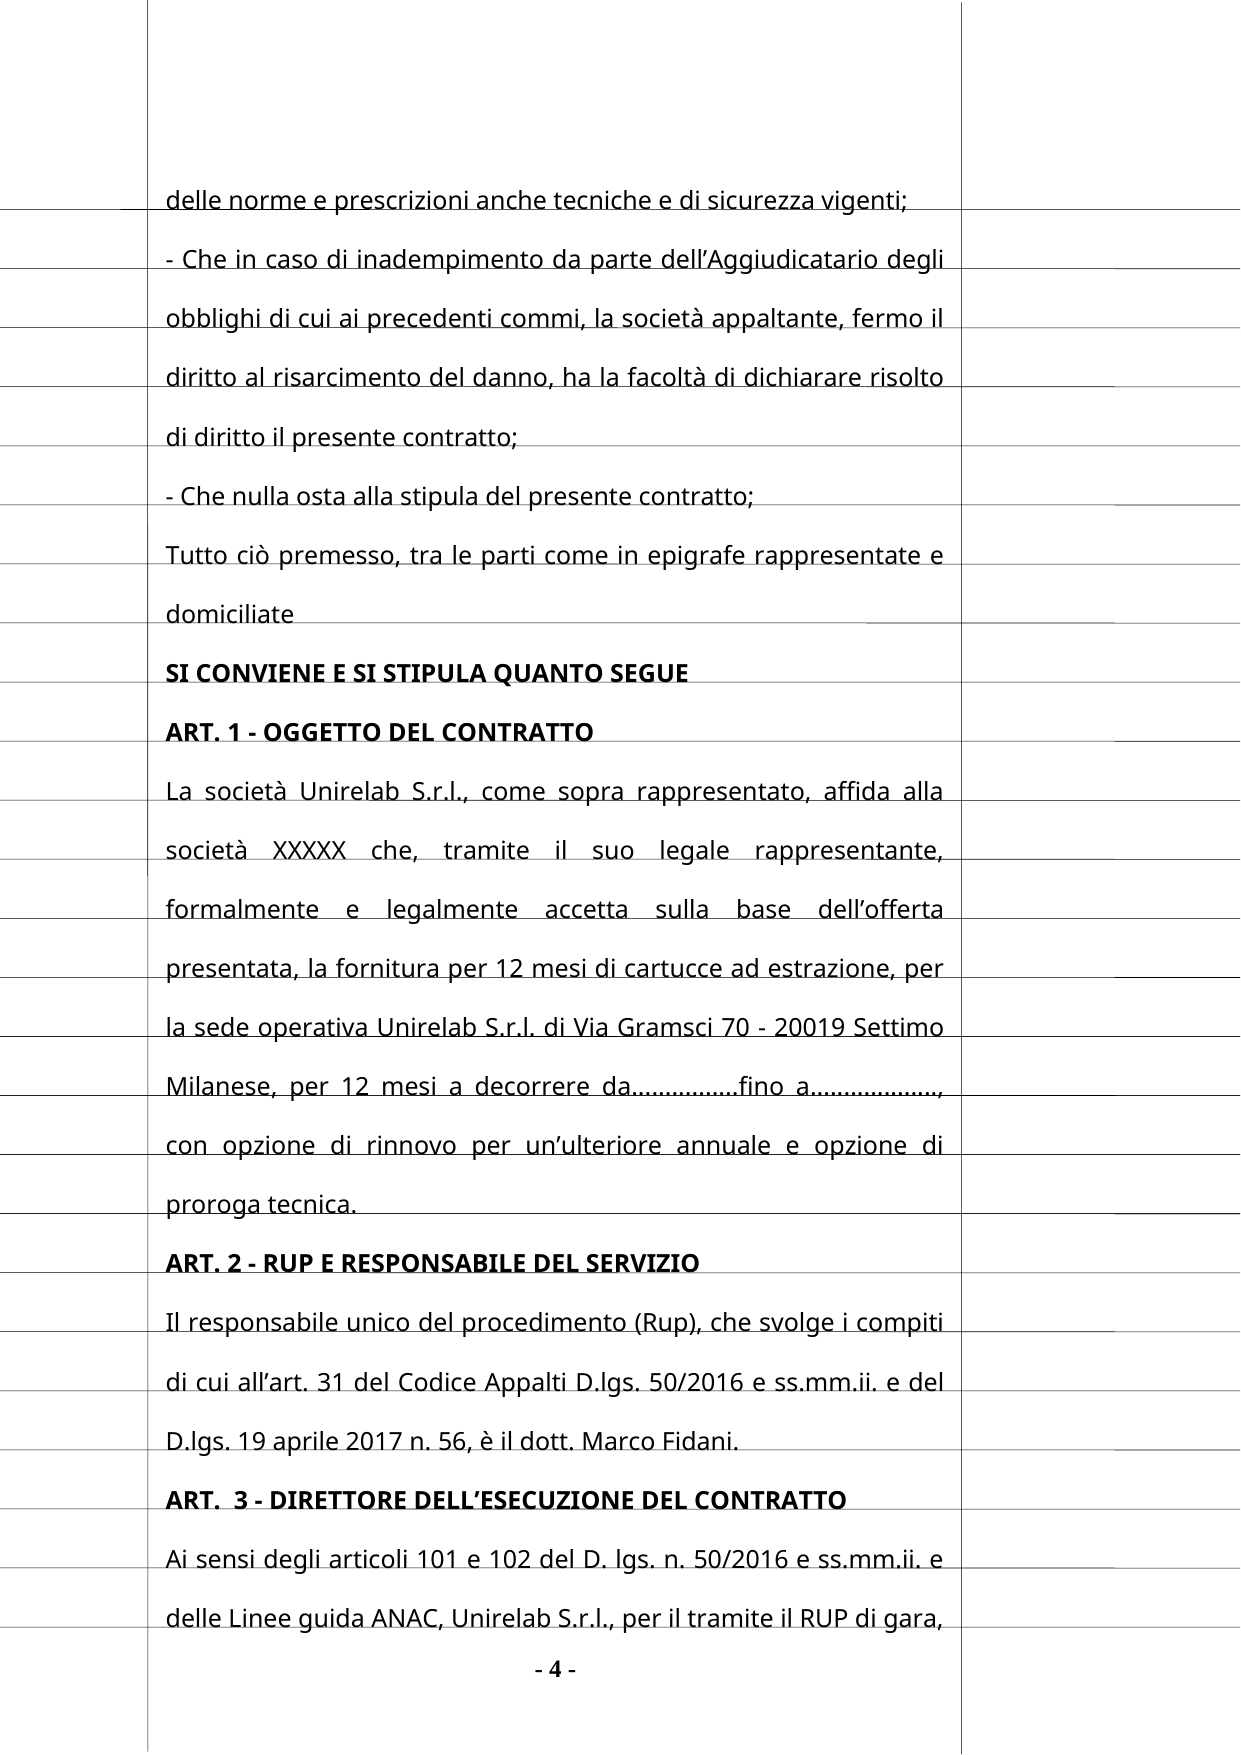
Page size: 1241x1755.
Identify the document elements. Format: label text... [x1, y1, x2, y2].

text La società Unirelab S.r.l., come sopra rappresentato, affida alla società XXXXX che, tramite il suo legale rappresentante, formalmente e legalmente accetta sulla base dell’offerta presentata, la fornitura per 12 mesi di cartucce ad estrazione, per la sede operativa Unirelab S.r.l. di Via Gramsci 70 - 20019 Settimo Milanese, per 12 mesi a decorrere da................fino a..................., con opzione di rinnovo per un’ulteriore annuale e opzione di proroga tecnica. [165, 801, 945, 858]
text La società Unirelab S.r.l., come sopra rappresentato, affida alla società XXXXX che, tramite il suo legale rappresentante, formalmente e legalmente accetta sulla base dell’offerta presentata, la fornitura per 12 mesi di cartucce ad estrazione, per la sede operativa Unirelab S.r.l. di Via Gramsci 70 - 20019 Settimo Milanese, per 12 mesi a decorrere da................fino a..................., con opzione di rinnovo per un’ulteriore annuale e opzione di proroga tecnica. [165, 1096, 945, 1154]
text [165, 624, 945, 635]
text - Che in caso di inadempimento da parte dell’Aggiudicatario degli obblighi di cui ai precedenti commi, la società appaltante, fermo il diritto al risarcimento del danno, ha la facoltà di dichiarare risolto di diritto il presente contratto; [165, 328, 945, 386]
text ART. 3 - DIRETTORE DELL’ESECUZIONE DEL CONTRATTO [165, 1462, 945, 1508]
text La società Unirelab S.r.l., come sopra rappresentato, affida alla società XXXXX che, tramite il suo legale rappresentante, formalmente e legalmente accetta sulla base dell’offerta presentata, la fornitura per 12 mesi di cartucce ad estrazione, per la sede operativa Unirelab S.r.l. di Via Gramsci 70 - 20019 Settimo Milanese, per 12 mesi a decorrere da................fino a..................., con opzione di rinnovo per un’ulteriore annuale e opzione di proroga tecnica. [165, 919, 945, 977]
text - Che in caso di inadempimento da parte dell’Aggiudicatario degli obblighi di cui ai precedenti commi, la società appaltante, fermo il diritto al risarcimento del danno, ha la facoltà di dichiarare risolto di diritto il presente contratto; [165, 222, 945, 268]
text ART. 1 - OGGETTO DEL CONTRATTO [165, 694, 945, 740]
text ART. 2 - RUP E RESPONSABILE DEL SERVIZIO [165, 1226, 945, 1272]
text La società Unirelab S.r.l., come sopra rappresentato, affida alla società XXXXX che, tramite il suo legale rappresentante, formalmente e legalmente accetta sulla base dell’offerta presentata, la fornitura per 12 mesi di cartucce ad estrazione, per la sede operativa Unirelab S.r.l. di Via Gramsci 70 - 20019 Settimo Milanese, per 12 mesi a decorrere da................fino a..................., con opzione di rinnovo per un’ulteriore annuale e opzione di proroga tecnica. [165, 1155, 945, 1213]
text [165, 683, 945, 694]
text - Che in caso di inadempimento da parte dell’Aggiudicatario degli obblighi di cui ai precedenti commi, la società appaltante, fermo il diritto al risarcimento del danno, ha la facoltà di dichiarare risolto di diritto il presente contratto; [165, 447, 945, 458]
text [165, 506, 945, 517]
text domiciliate [165, 565, 945, 622]
text Il responsabile unico del procedimento (Rup), che svolge i compiti di cui all’art. 31 del Codice Appalti D.lgs. 50/2016 e ss.mm.ii. e del D.lgs. 19 aprile 2017 n. 56, è il dott. Marco Fidani. [165, 1392, 945, 1449]
text - Che in caso di inadempimento da parte dell’Aggiudicatario degli obblighi di cui ai precedenti commi, la società appaltante, fermo il diritto al risarcimento del danno, ha la facoltà di dichiarare risolto di diritto il presente contratto; [165, 387, 945, 445]
text Ai sensi degli articoli 101 e 102 del D. lgs. n. 50/2016 e ss.mm.ii. e delle Linee guida ANAC, Unirelab S.r.l., per il tramite il RUP di gara, lo stesso provvederà a monitorare e verificare il regolare andamento delle prestazioni dedotte nel presente contratto. [165, 1569, 945, 1626]
text La società Unirelab S.r.l., come sopra rappresentato, affida alla società XXXXX che, tramite il suo legale rappresentante, formalmente e legalmente accetta sulla base dell’offerta presentata, la fornitura per 12 mesi di cartucce ad estrazione, per la sede operativa Unirelab S.r.l. di Via Gramsci 70 - 20019 Settimo Milanese, per 12 mesi a decorrere da................fino a..................., con opzione di rinnovo per un’ulteriore annuale e opzione di proroga tecnica. [165, 860, 945, 918]
text - Che l’Aggiudicatario si obbliga a manlevare e tenere indenne la società Unirelab S.r.l. da tutte le conseguenze derivanti dalla eventuale inosservanza, nell’esecuzione del presente contratto, delle norme e prescrizioni anche tecniche e di sicurezza vigenti; [165, 210, 945, 222]
text [165, 742, 945, 753]
text La società Unirelab S.r.l., come sopra rappresentato, affida alla società XXXXX che, tramite il suo legale rappresentante, formalmente e legalmente accetta sulla base dell’offerta presentata, la fornitura per 12 mesi di cartucce ad estrazione, per la sede operativa Unirelab S.r.l. di Via Gramsci 70 - 20019 Settimo Milanese, per 12 mesi a decorrere da................fino a..................., con opzione di rinnovo per un’ulteriore annuale e opzione di proroga tecnica. [165, 753, 945, 800]
text - Che in caso di inadempimento da parte dell’Aggiudicatario degli obblighi di cui ai precedenti commi, la società appaltante, fermo il diritto al risarcimento del danno, ha la facoltà di dichiarare risolto di diritto il presente contratto; [165, 269, 945, 327]
text Ai sensi degli articoli 101 e 102 del D. lgs. n. 50/2016 e ss.mm.ii. e delle Linee guida ANAC, Unirelab S.r.l., per il tramite il RUP di gara, lo stesso provvederà a monitorare e verificare il regolare andamento delle prestazioni dedotte nel presente contratto. [165, 1521, 945, 1567]
text Il responsabile unico del procedimento (Rup), che svolge i compiti di cui all’art. 31 del Codice Appalti D.lgs. 50/2016 e ss.mm.ii. e del D.lgs. 19 aprile 2017 n. 56, è il dott. Marco Fidani. [165, 1451, 945, 1462]
text ART. 2 - RUP E RESPONSABILE DEL SERVIZIO [165, 1273, 945, 1285]
text - Che nulla osta alla stipula del presente contratto; [165, 458, 945, 504]
text [165, 1510, 945, 1521]
text Tutto ciò premesso, tra le parti come in epigrafe rappresentate e [165, 517, 945, 563]
text SI CONVIENE E SI STIPULA QUANTO SEGUE [165, 635, 945, 681]
text Il responsabile unico del procedimento (Rup), che svolge i compiti di cui all’art. 31 del Codice Appalti D.lgs. 50/2016 e ss.mm.ii. e del D.lgs. 19 aprile 2017 n. 56, è il dott. Marco Fidani. [165, 1332, 945, 1390]
text La società Unirelab S.r.l., come sopra rappresentato, affida alla società XXXXX che, tramite il suo legale rappresentante, formalmente e legalmente accetta sulla base dell’offerta presentata, la fornitura per 12 mesi di cartucce ad estrazione, per la sede operativa Unirelab S.r.l. di Via Gramsci 70 - 20019 Settimo Milanese, per 12 mesi a decorrere da................fino a..................., con opzione di rinnovo per un’ulteriore annuale e opzione di proroga tecnica. [165, 978, 945, 1036]
text - Che l’Aggiudicatario si obbliga a manlevare e tenere indenne la società Unirelab S.r.l. da tutte le conseguenze derivanti dalla eventuale inosservanza, nell’esecuzione del presente contratto, delle norme e prescrizioni anche tecniche e di sicurezza vigenti; [165, 162, 945, 209]
text Ai sensi degli articoli 101 e 102 del D. lgs. n. 50/2016 e ss.mm.ii. e delle Linee guida ANAC, Unirelab S.r.l., per il tramite il RUP di gara, lo stesso provvederà a monitorare e verificare il regolare andamento delle prestazioni dedotte nel presente contratto. [165, 1628, 945, 1639]
text La società Unirelab S.r.l., come sopra rappresentato, affida alla società XXXXX che, tramite il suo legale rappresentante, formalmente e legalmente accetta sulla base dell’offerta presentata, la fornitura per 12 mesi di cartucce ad estrazione, per la sede operativa Unirelab S.r.l. di Via Gramsci 70 - 20019 Settimo Milanese, per 12 mesi a decorrere da................fino a..................., con opzione di rinnovo per un’ulteriore annuale e opzione di proroga tecnica. [165, 1037, 945, 1095]
text Il responsabile unico del procedimento (Rup), che svolge i compiti di cui all’art. 31 del Codice Appalti D.lgs. 50/2016 e ss.mm.ii. e del D.lgs. 19 aprile 2017 n. 56, è il dott. Marco Fidani. [165, 1285, 945, 1331]
